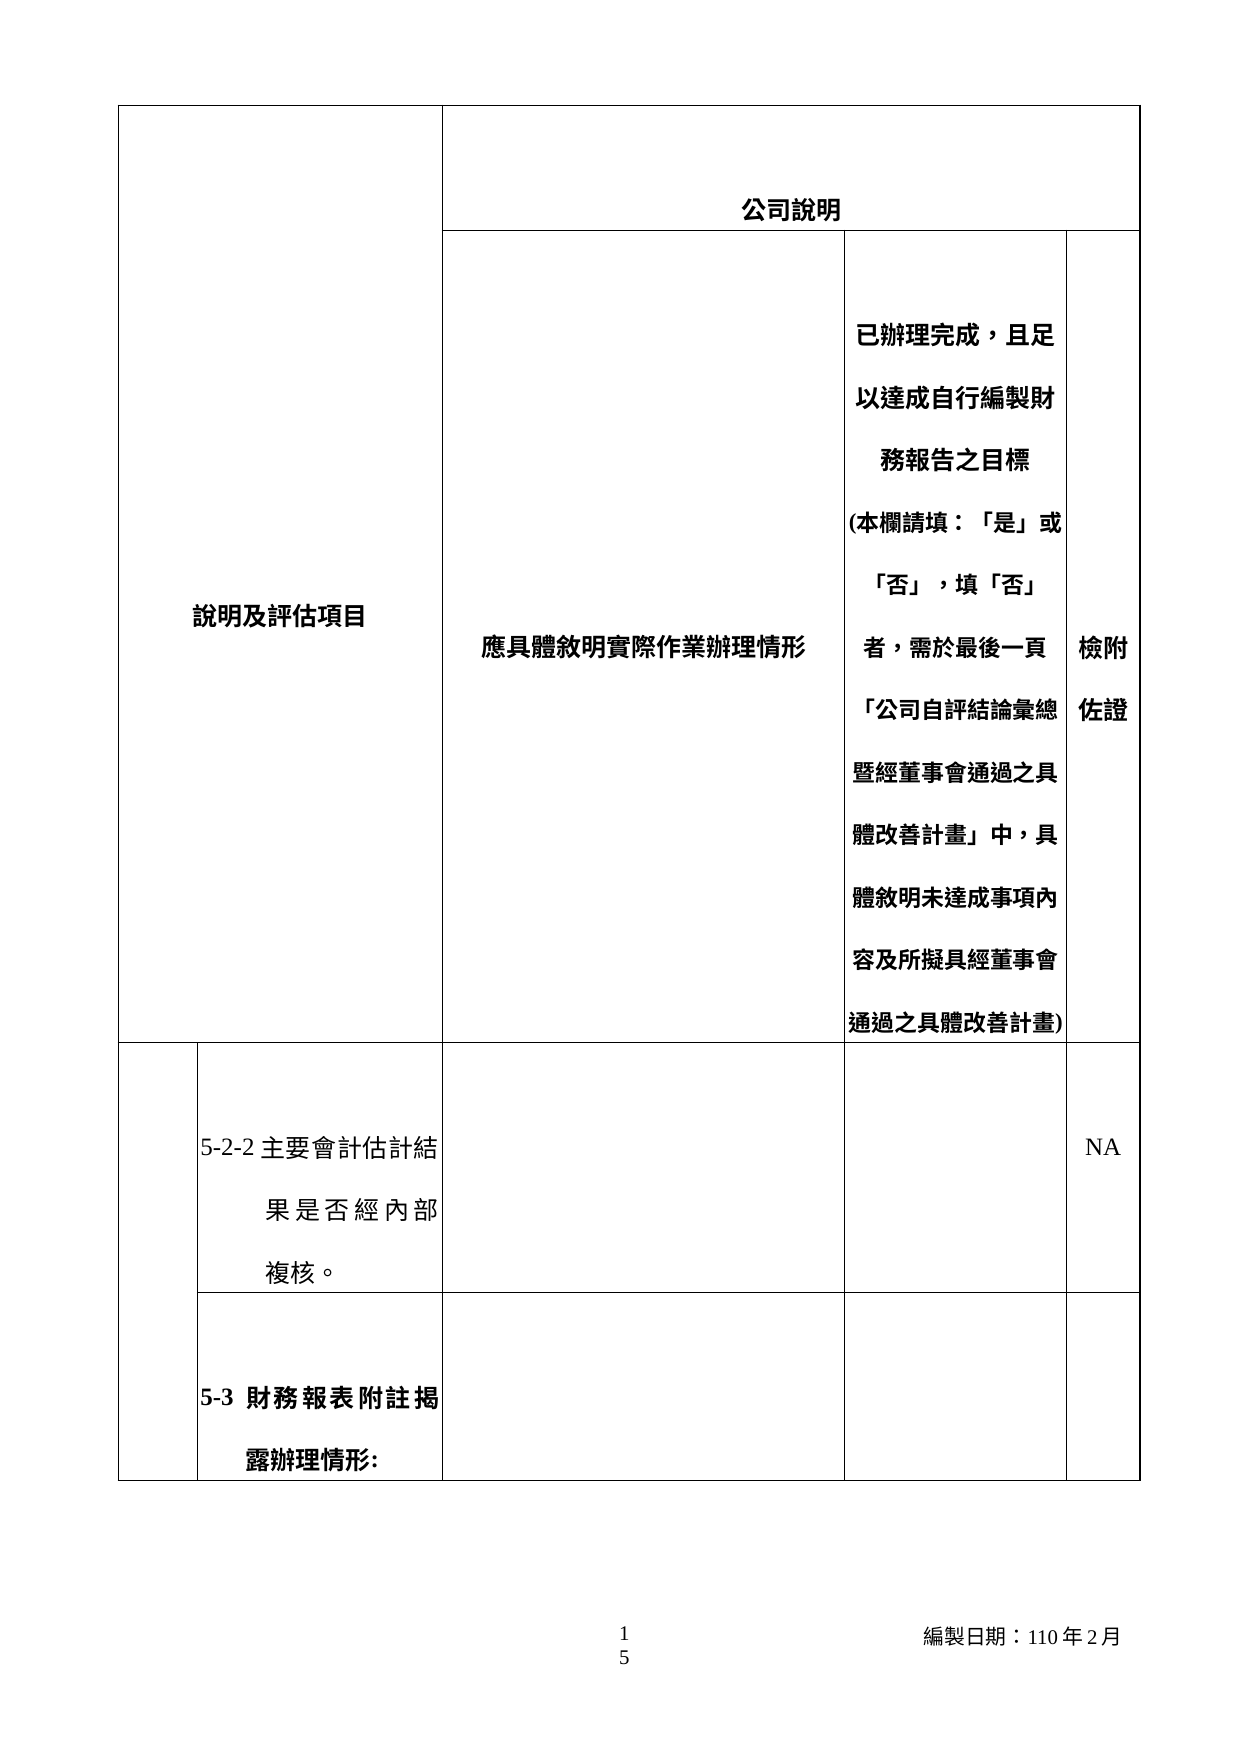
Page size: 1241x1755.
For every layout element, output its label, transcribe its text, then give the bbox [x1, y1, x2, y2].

table_cell NA [1067, 1043, 1139, 1292]
table_cell 5-2-2主要會計估計結果是否經內部複核。 [198, 1043, 442, 1292]
table_cell 5-3 財務報表附註揭露辦理情形: [198, 1293, 442, 1479]
table_cell [1067, 1293, 1139, 1479]
table_cell 檢附佐證 [1067, 231, 1139, 1042]
table_cell [443, 1043, 844, 1292]
table_cell 應具體敘明實際作業辦理情形 [443, 231, 844, 1042]
table_cell [845, 1293, 1066, 1479]
table_cell 5. 編製財務報告實際作業辦理情形 [119, 1043, 197, 1479]
table_cell [443, 1293, 844, 1479]
table_header 公司說明 [443, 106, 1139, 229]
table_header 說明及評估項目 [119, 106, 442, 1042]
table_cell [845, 1043, 1066, 1292]
table_cell 已辦理完成，且足以達成自行編製財務報告之目標 (本欄請填：「是」或「否」，填「否」者，需於最後一頁「公司自評結論彙總暨經董事會通過之具體改善計畫」中，具體敘明未達成事項內容及所擬具經董事會通過之具體改善計畫) [845, 231, 1066, 1042]
